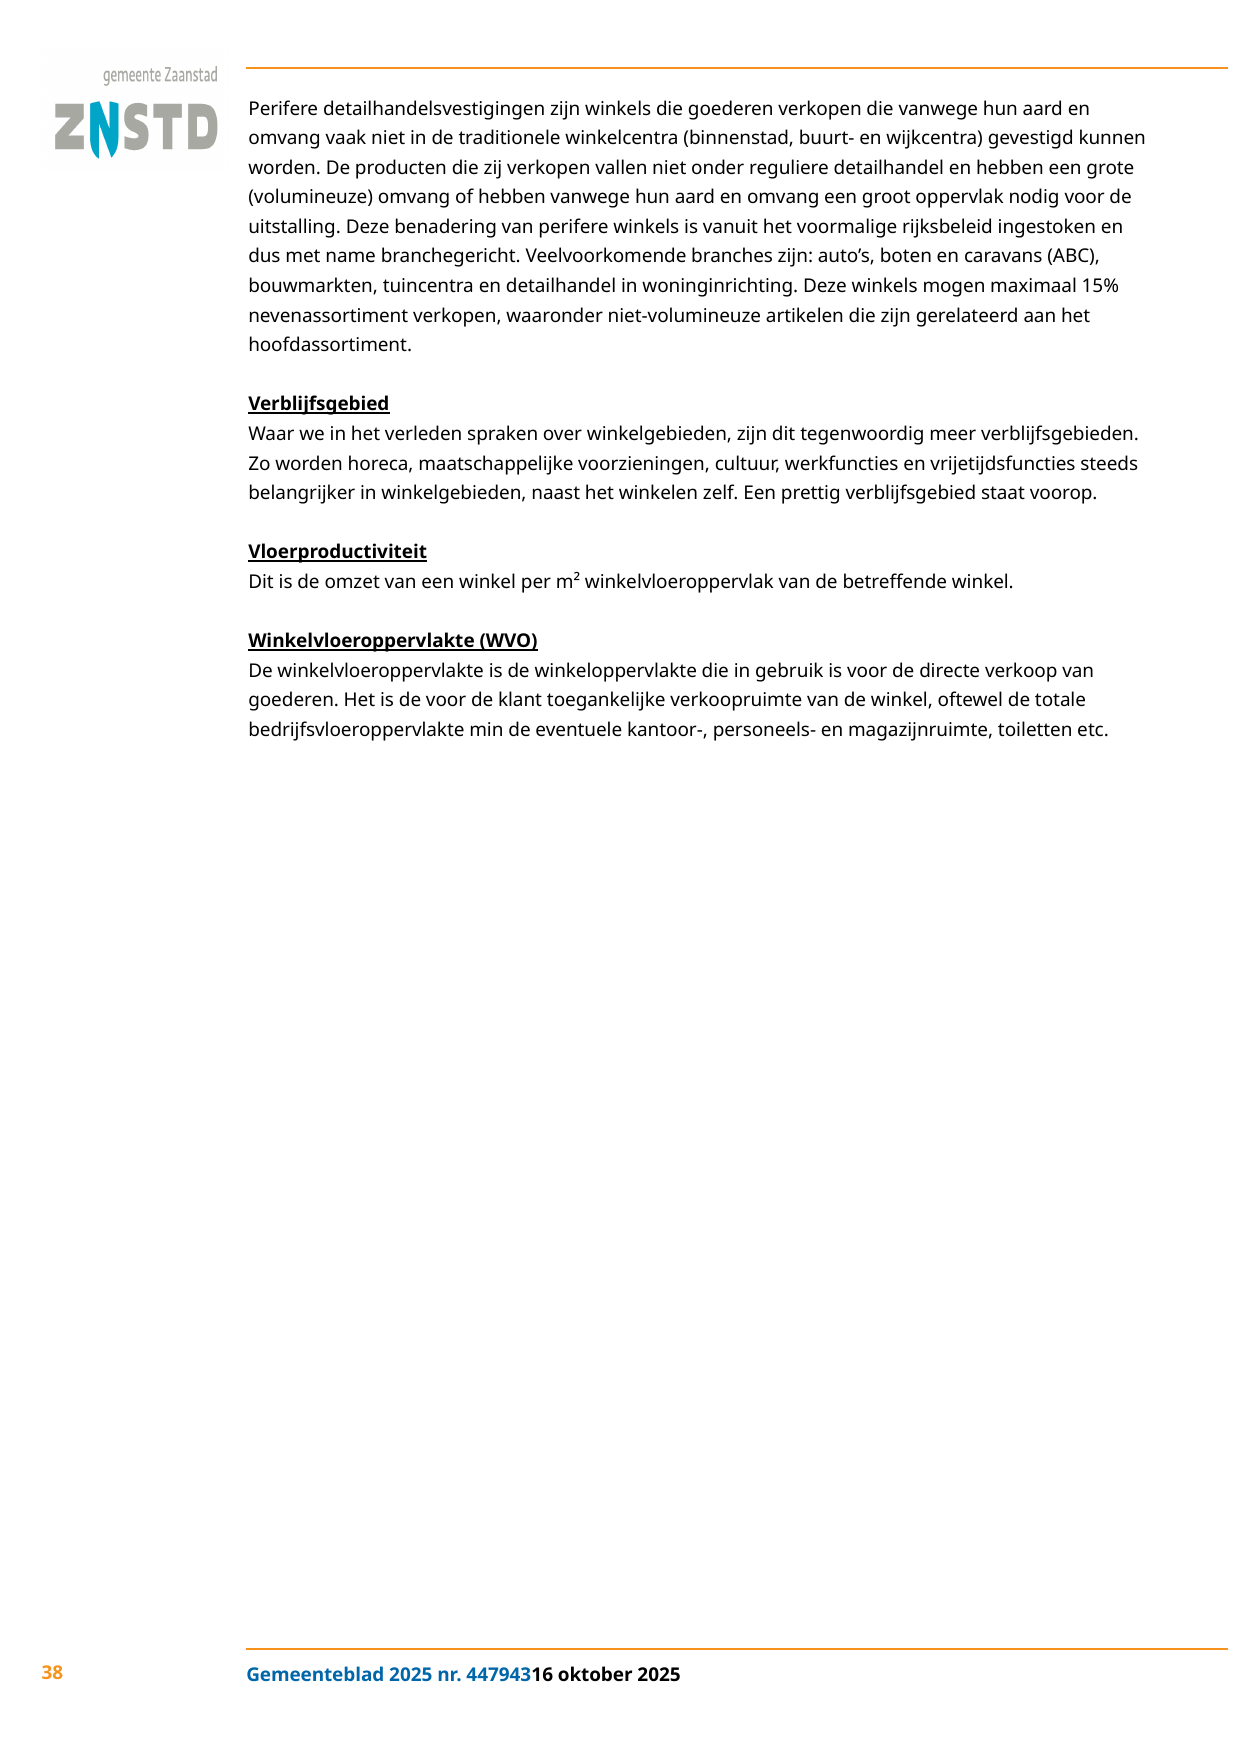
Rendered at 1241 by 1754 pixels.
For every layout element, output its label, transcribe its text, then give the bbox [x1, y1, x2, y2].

text Perifere detailhandelsvestigingen zijn winkels die goederen verkopen die vanwege hun aard en omvang vaak niet in de traditionele winkelcentra (binnenstad, buurt- en wijkcentra) gevestigd kunnen worden. De producten die zij verkopen vallen niet onder reguliere detailhandel en hebben een grote (volumineuze) omvang of hebben vanwege hun aard en omvang een groot oppervlak nodig voor de uitstalling. Deze benadering van perifere winkels is vanuit het voormalige rijksbeleid ingestoken en dus met name branchegericht. Veelvoorkomende branches zijn: auto’s, boten en caravans (ABC), bouwmarkten, tuincentra en detailhandel in woninginrichting. Deze winkels mogen maximaal 15% nevenassortiment verkopen, waaronder niet-volumineuze artikelen die zijn gerelateerd aan het hoofdassortiment. [248, 95, 1152, 357]
text Vloerproductiviteit [248, 538, 1152, 564]
text Dit is de omzet van een winkel per m² winkelvloeroppervlak van de betreffende winkel. [248, 568, 1152, 594]
picture [41, 47, 231, 172]
text Waar we in het verleden spraken over winkelgebieden, zijn dit tegenwoordig meer verblijfsgebieden. Zo worden horeca, maatschappelijke voorzieningen, cultuur, werkfuncties en vrijetijdsfuncties steeds belangrijker in winkelgebieden, naast het winkelen zelf. Een prettig verblijfsgebied staat voorop. [248, 420, 1152, 505]
text Verblijfsgebied [248, 391, 1152, 416]
text Winkelvloeroppervlakte (WVO) [248, 627, 1152, 653]
text De winkelvloeroppervlakte is de winkeloppervlakte die in gebruik is voor de directe verkoop van goederen. Het is de voor de klant toegankelijke verkoopruimte van de winkel, oftewel de totale bedrijfsvloeroppervlakte min de eventuele kantoor-, personeels- en magazijnruimte, toiletten etc. [248, 657, 1152, 742]
